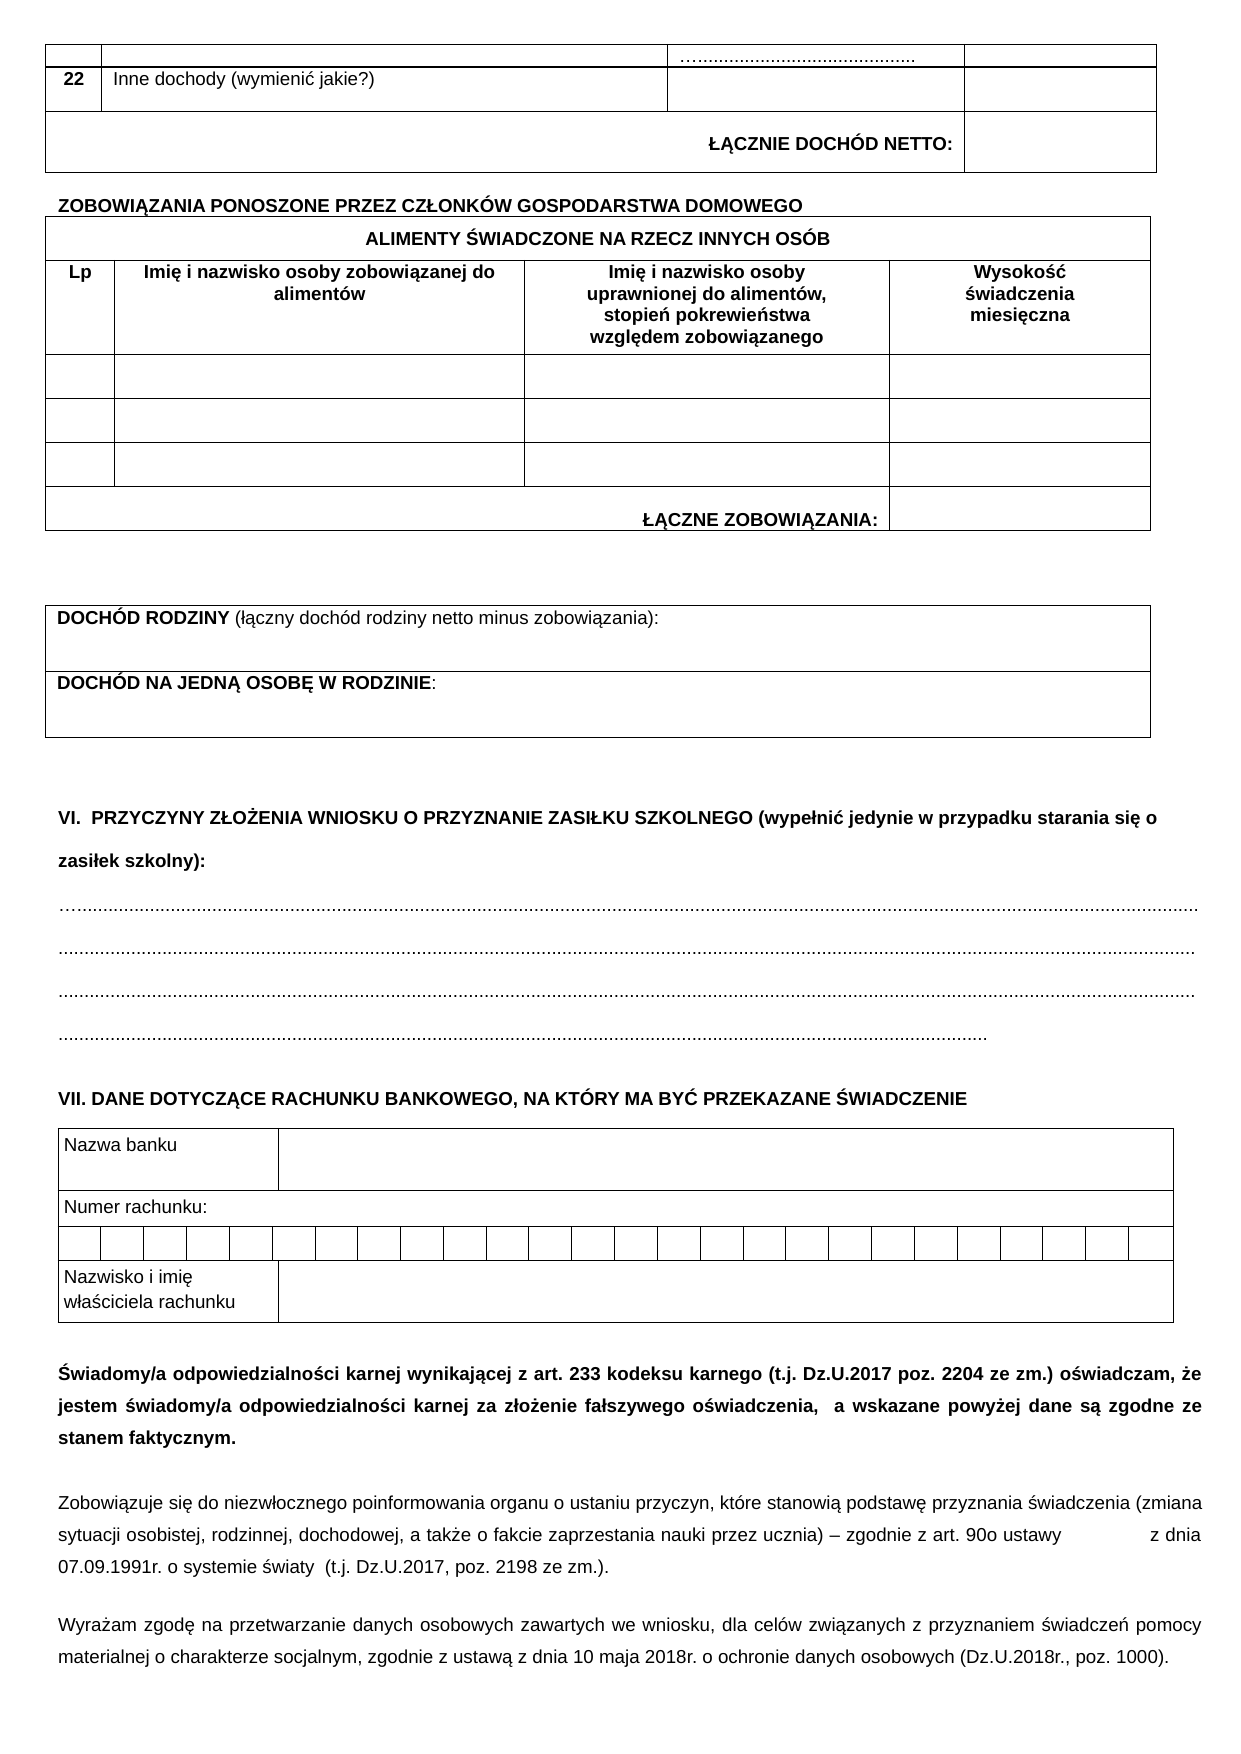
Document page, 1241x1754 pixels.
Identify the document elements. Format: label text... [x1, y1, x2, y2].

table_cell [273, 1227, 315, 1260]
table_cell [958, 1227, 1000, 1260]
table_cell [744, 1227, 785, 1260]
table_cell [965, 45, 1156, 66]
table_cell [444, 1227, 486, 1260]
text Wyrażam zgodę na przetwarzanie danych osobowych zawartych we wniosku, dla celów związanych z przyznaniem świadczeń pomocy materialnej o charakterze socjalnym, zgodnie z ustawą z dnia 10 maja 2018r. o ochronie danych osobowych (Dz.U.2018r., poz. 1000). [58, 1613, 1203, 1667]
table_cell 22 [46, 68, 101, 111]
table_cell [46, 355, 114, 398]
table_cell [1001, 1227, 1042, 1260]
table_header Nazwa banku [59, 1129, 278, 1189]
text VI. PRZYCZYNY ZŁOŻENIA WNIOSKU O PRZYZNANIE ZASIŁKU SZKOLNEGO (wypełnić jedynie w przypadku starania się o zasiłek szkolny): [58, 807, 1203, 872]
table_cell [658, 1227, 700, 1260]
table_cell ŁĄCZNE ZOBOWIĄZANIA: [46, 487, 889, 530]
table_cell ŁĄCZNIE DOCHÓD NETTO: [46, 112, 964, 172]
table_cell [890, 443, 1150, 486]
text …................................................................................................................................................................................................................................................................................................................................................................................................................................................................................................................................................................................................................................................................................................................................................................................................................................................................. [58, 893, 1203, 1044]
table_cell ….......................................... [668, 45, 964, 66]
table_cell [46, 45, 101, 66]
table_cell [525, 355, 889, 398]
text Zobowiązuje się do niezwłocznego poinformowania organu o ustaniu przyczyn, które stanowią podstawę przyznania świadczenia (zmiana sytuacji osobistej, rodzinnej, dochodowej, a także o fakcie zaprzestania nauki przez ucznia) – zgodnie z art. 90o ustawy z dnia 07.09.1991r. o systemie światy (t.j. Dz.U.2017, poz. 2198 ze zm.). [58, 1491, 1203, 1578]
table_cell [701, 1227, 743, 1260]
table_cell [615, 1227, 657, 1260]
table_cell [872, 1227, 914, 1260]
table_cell Imię i nazwisko osoby zobowiązanej do alimentów [115, 261, 524, 353]
table_cell [915, 1227, 957, 1260]
table_cell [786, 1227, 828, 1260]
table_cell Wysokość świadczenia miesięczna [890, 261, 1150, 353]
table_cell [1086, 1227, 1128, 1260]
text Świadomy/a odpowiedzialności karnej wynikającej z art. 233 kodeksu karnego (t.j. Dz.U.2017 poz. 2204 ze zm.) oświadczam, że jestem świadomy/a odpowiedzialności karnej za złożenie fałszywego oświadczenia, a wskazane powyżej dane są zgodne ze stanem faktycznym. [58, 1362, 1203, 1448]
table_cell [529, 1227, 571, 1260]
table_cell [487, 1227, 528, 1260]
text ZOBOWIĄZANIA PONOSZONE PRZEZ CZŁONKÓW GOSPODARSTWA DOMOWEGO [58, 194, 1203, 216]
table_cell [115, 355, 524, 398]
table_cell [890, 487, 1150, 530]
table_cell [890, 399, 1150, 442]
table_cell [525, 443, 889, 486]
table_cell Numer rachunku: [59, 1191, 1173, 1226]
text VII. DANE DOTYCZĄCE RACHUNKU BANKOWEGO, NA KTÓRY MA BYĆ PRZEKAZANE ŚWIADCZENIE [58, 1087, 1203, 1109]
table_cell [965, 68, 1156, 111]
table_cell [829, 1227, 871, 1260]
table_cell DOCHÓD NA JEDNĄ OSOBĘ W RODZINIE: [46, 672, 1150, 737]
table_cell [525, 399, 889, 442]
table_cell [101, 1227, 143, 1260]
table_cell [230, 1227, 272, 1260]
table_cell [668, 68, 964, 111]
table_header DOCHÓD RODZINY (łączny dochód rodziny netto minus zobowiązania): [46, 606, 1150, 671]
table_cell [965, 112, 1156, 172]
table_cell [572, 1227, 614, 1260]
table_cell [890, 355, 1150, 398]
table_cell [1129, 1227, 1173, 1260]
table_cell Nazwisko i imię właściciela rachunku [59, 1261, 278, 1321]
table_cell [401, 1227, 443, 1260]
table_cell [279, 1261, 1173, 1321]
table_cell [144, 1227, 186, 1260]
table_cell [187, 1227, 229, 1260]
table_cell [1043, 1227, 1085, 1260]
table_cell Lp [46, 261, 114, 353]
table_cell [115, 399, 524, 442]
table_cell [46, 399, 114, 442]
table_cell Inne dochody (wymienić jakie?) [102, 68, 667, 111]
table_cell [59, 1227, 100, 1260]
table_cell [358, 1227, 400, 1260]
table_header ALIMENTY ŚWIADCZONE NA RZECZ INNYCH OSÓB [46, 217, 1150, 260]
table_cell [316, 1227, 357, 1260]
table_cell [46, 443, 114, 486]
table_cell [115, 443, 524, 486]
table_header [279, 1129, 1173, 1189]
table_cell [102, 45, 667, 66]
table_cell Imię i nazwisko osoby uprawnionej do alimentów, stopień pokrewieństwa względem zobowiązanego [525, 261, 889, 353]
